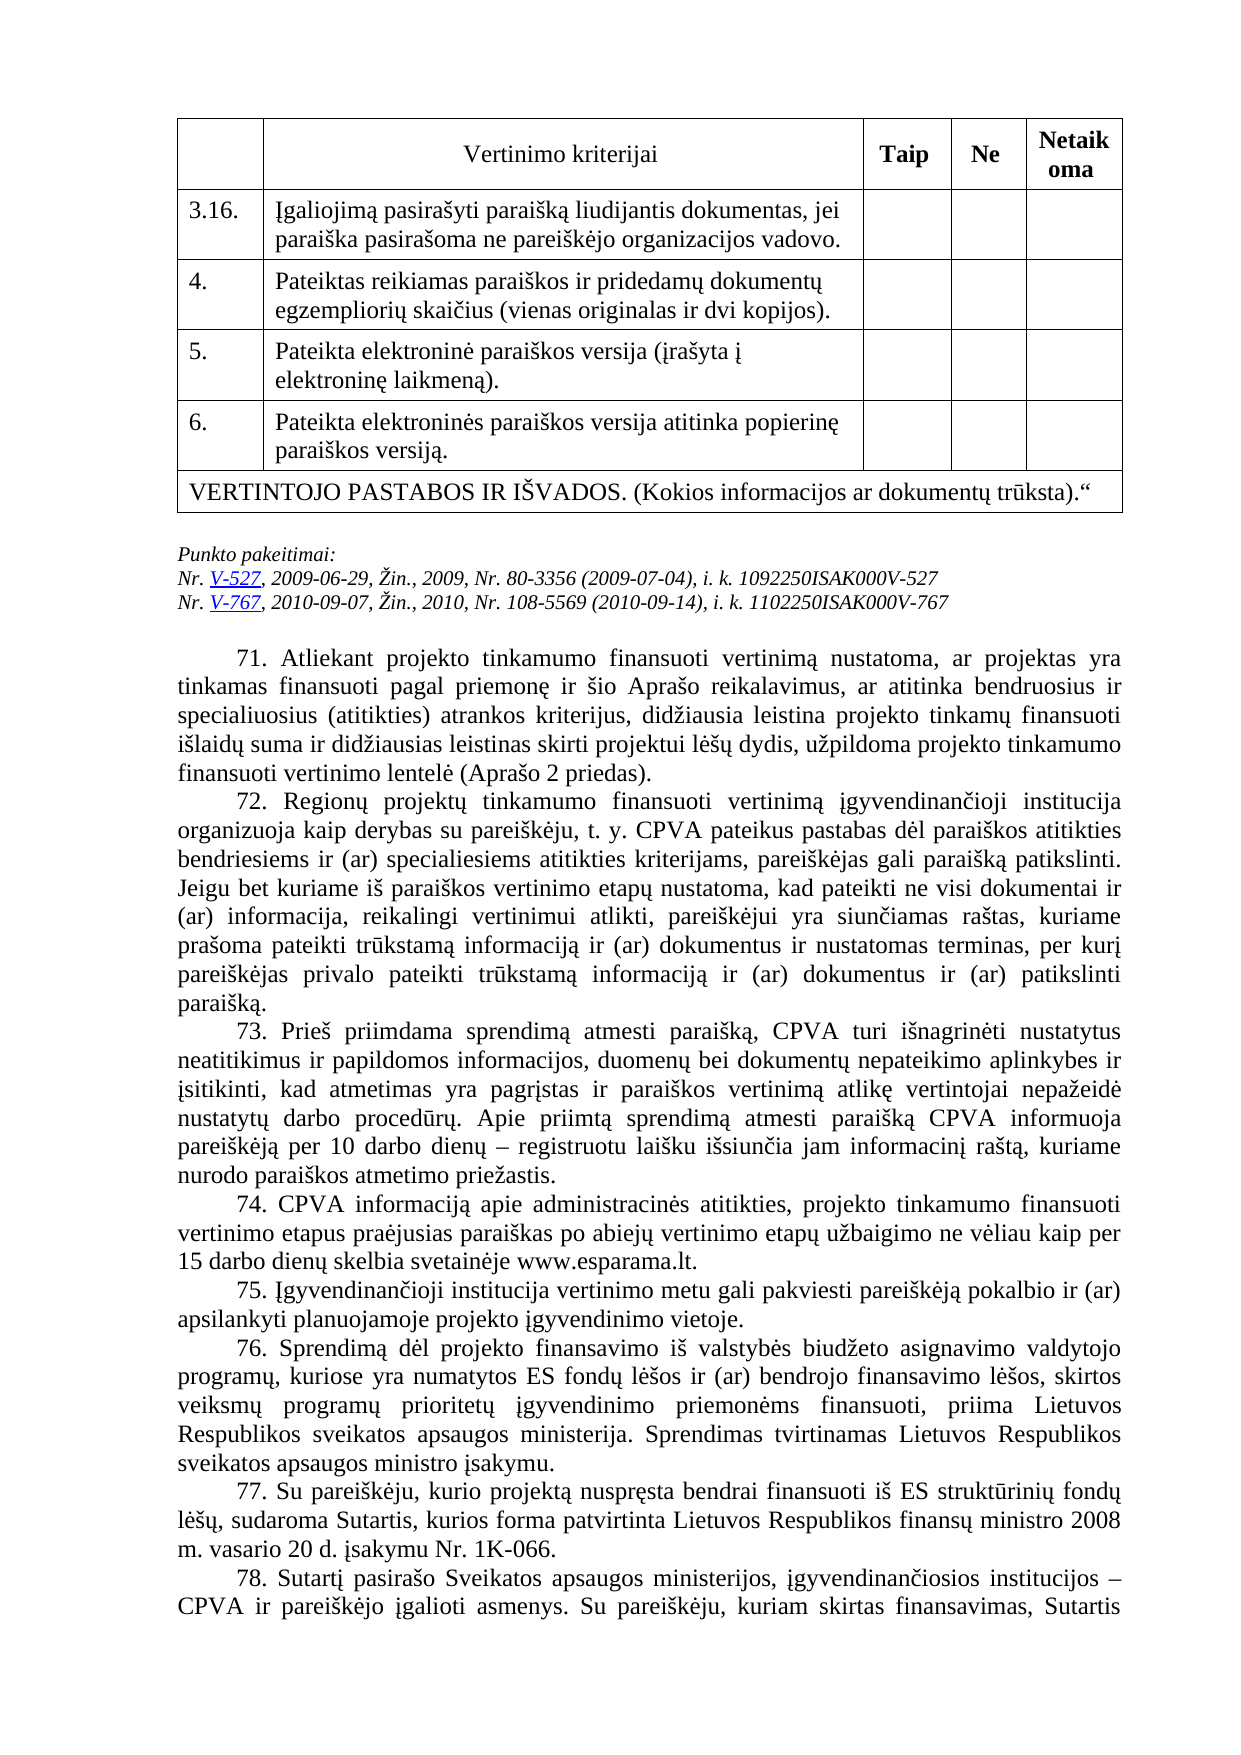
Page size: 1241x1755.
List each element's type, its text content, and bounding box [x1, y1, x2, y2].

text 72. Regionų projektų tinkamumo finansuoti vertinimą įgyvendinančioji institucija organizuoja kaip derybas su pareiškėju, t. y. CPVA pateikus pastabas dėl paraiškos atitikties bendriesiems ir (ar) specialiesiems atitikties kriterijams, pareiškėjas gali paraišką patikslinti. Jeigu bet kuriame iš paraiškos vertinimo etapų nustatoma, kad pateikti ne visi dokumentai ir (ar) informacija, reikalingi vertinimui atlikti, pareiškėjui yra siunčiamas raštas, kuriame prašoma pateikti trūkstamą informaciją ir (ar) dokumentus ir nustatomas terminas, per kurį pareiškėjas privalo pateikti trūkstamą informaciją ir (ar) dokumentus ir (ar) patikslinti paraišką. [177, 786, 1122, 1016]
table_cell [864, 260, 951, 329]
table_cell Pateikta elektroninė paraiškos versija (įrašyta į elektroninę laikmeną). [264, 330, 863, 400]
table_cell [1027, 401, 1122, 470]
table_header Ne [952, 119, 1026, 188]
table_cell [1027, 190, 1122, 259]
table_header Vertinimo kriterijai [264, 119, 863, 188]
table_header Taip [864, 119, 951, 188]
table_cell [864, 401, 951, 470]
table_cell [864, 190, 951, 259]
table_cell 3.16. [178, 190, 263, 259]
table_cell [952, 330, 1026, 400]
table_cell Pateikta elektroninės paraiškos versija atitinka popierinę paraiškos versiją. [264, 401, 863, 470]
table_header Netaikoma [1027, 119, 1122, 188]
table_header [178, 119, 263, 188]
text 71. Atliekant projekto tinkamumo finansuoti vertinimą nustatoma, ar projektas yra tinkamas finansuoti pagal priemonę ir šio Aprašo reikalavimus, ar atitinka bendruosius ir specialiuosius (atitikties) atrankos kriterijus, didžiausia leistina projekto tinkamų finansuoti išlaidų suma ir didžiausias leistinas skirti projektui lėšų dydis, užpildoma projekto tinkamumo finansuoti vertinimo lentelė (Aprašo 2 priedas). [177, 643, 1122, 786]
text Nr. V-527, 2009-06-29, Žin., 2009, Nr. 80-3356 (2009-07-04), i. k. 1092250ISAK000V-527 [177, 566, 1122, 590]
text 78. Sutartį pasirašo Sveikatos apsaugos ministerijos, įgyvendinančiosios institucijos – CPVA ir pareiškėjo įgalioti asmenys. Su pareiškėju, kuriam skirtas finansavimas, Sutartis [177, 1563, 1122, 1620]
text 77. Su pareiškėju, kurio projektą nuspręsta bendrai finansuoti iš ES struktūrinių fondų lėšų, sudaroma Sutartis, kurios forma patvirtinta Lietuvos Respublikos finansų ministro 2008 m. vasario 20 d. įsakymu Nr. 1K-066. [177, 1476, 1122, 1563]
table_cell [1027, 260, 1122, 329]
table_cell [1027, 330, 1122, 400]
text 74. CPVA informaciją apie administracinės atitikties, projekto tinkamumo finansuoti vertinimo etapus praėjusias paraiškas po abiejų vertinimo etapų užbaigimo ne vėliau kaip per 15 darbo dienų skelbia svetainėje www.esparama.lt. [177, 1189, 1122, 1275]
table_cell VERTINTOJO PASTABOS IR IŠVADOS. (Kokios informacijos ar dokumentų trūksta).“ [178, 471, 1122, 512]
table_cell [952, 190, 1026, 259]
text 76. Sprendimą dėl projekto finansavimo iš valstybės biudžeto asignavimo valdytojo programų, kuriose yra numatytos ES fondų lėšos ir (ar) bendrojo finansavimo lėšos, skirtos veiksmų programų prioritetų įgyvendinimo priemonėms finansuoti, priima Lietuvos Respublikos sveikatos apsaugos ministerija. Sprendimas tvirtinamas Lietuvos Respublikos sveikatos apsaugos ministro įsakymu. [177, 1333, 1122, 1476]
table_cell Pateiktas reikiamas paraiškos ir pridedamų dokumentų egzempliorių skaičius (vienas originalas ir dvi kopijos). [264, 260, 863, 329]
text Nr. V-767, 2010-09-07, Žin., 2010, Nr. 108-5569 (2010-09-14), i. k. 1102250ISAK000V-767 [177, 590, 1122, 614]
table_cell [952, 401, 1026, 470]
table_cell [952, 260, 1026, 329]
text Punkto pakeitimai: [177, 542, 1122, 566]
table_cell 4. [178, 260, 263, 329]
table_cell Įgaliojimą pasirašyti paraišką liudijantis dokumentas, jei paraiška pasirašoma ne pareiškėjo organizacijos vadovo. [264, 190, 863, 259]
text 75. Įgyvendinančioji institucija vertinimo metu gali pakviesti pareiškėją pokalbio ir (ar) apsilankyti planuojamoje projekto įgyvendinimo vietoje. [177, 1275, 1122, 1333]
table_cell 5. [178, 330, 263, 400]
text 73. Prieš priimdama sprendimą atmesti paraišką, CPVA turi išnagrinėti nustatytus neatitikimus ir papildomos informacijos, duomenų bei dokumentų nepateikimo aplinkybes ir įsitikinti, kad atmetimas yra pagrįstas ir paraiškos vertinimą atlikę vertintojai nepažeidė nustatytų darbo procedūrų. Apie priimtą sprendimą atmesti paraišką CPVA informuoja pareiškėją per 10 darbo dienų – registruotu laišku išsiunčia jam informacinį raštą, kuriame nurodo paraiškos atmetimo priežastis. [177, 1016, 1122, 1189]
table_cell 6. [178, 401, 263, 470]
table_cell [864, 330, 951, 400]
